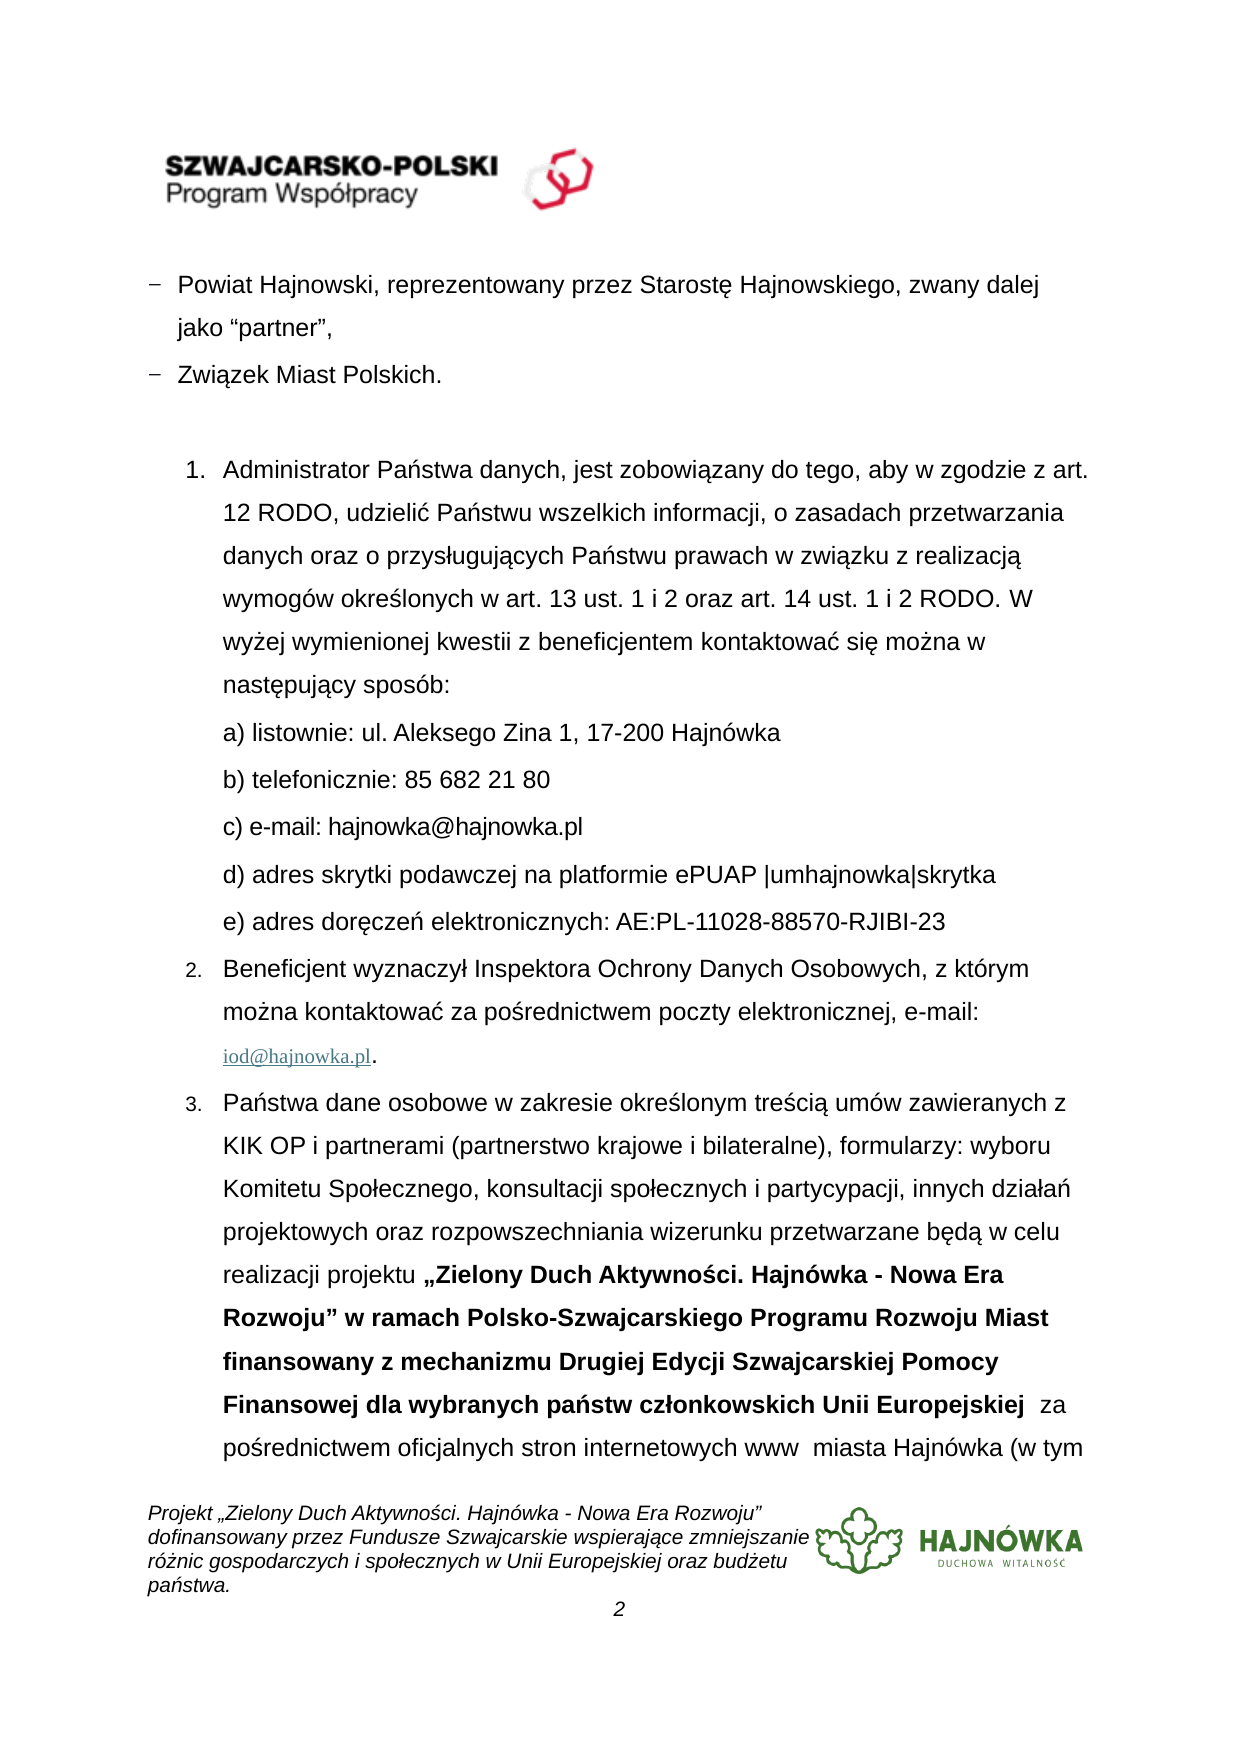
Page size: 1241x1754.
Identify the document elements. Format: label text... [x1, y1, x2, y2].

picture [147, 118, 617, 241]
list c) e-mail: hajnowka@hajnowka.pl [185, 812, 1093, 841]
list a) listownie: ul. Aleksego Zina 1, 17-200 Hajnówka [185, 718, 1093, 746]
list d) adres skrytki podawczej na platformie ePUAP |umhajnowka|skrytka [185, 859, 1093, 888]
list Administrator Państwa danych, jest zobowiązany do tego, aby w zgodzie z art. 12 RODO, udzielić Państwu wszelkich informacji, o zasadach przetwarzania danych oraz o przysługujących Państwu prawach w związku z realizacją wymogów określonych w art. 13 ust. 1 i 2 oraz art. 14 ust. 1 i 2 RODO. W wyżej wymienionej kwestii z beneficjentem kontaktować się można w następujący sposób: [185, 455, 1093, 699]
picture [815, 1507, 1083, 1574]
list Państwa dane osobowe w zakresie określonym treścią umów zawieranych z KIK OP i partnerami (partnerstwo krajowe i bilateralne), formularzy: wyboru Komitetu Społecznego, konsultacji społecznych i partycypacji, innych działań projektowych oraz rozpowszechniania wizerunku przetwarzane będą w celu realizacji projektu „Zielony Duch Aktywności. Hajnówka - Nowa Era Rozwoju” w ramach Polsko-Szwajcarskiego Programu Rozwoju Miast finansowany z mechanizmu Drugiej Edycji Szwajcarskiej Pomocy Finansowej dla wybranych państw członkowskich Unii Europejskiej za pośrednictwem oficjalnych stron internetowych www miasta Hajnówka (w tym [185, 1088, 1093, 1461]
list b) telefonicznie: 85 682 21 80 [185, 765, 1093, 794]
list e) adres doręczeń elektronicznych: AE:PL-11028-88570-RJIBI-23 [185, 907, 1093, 936]
list Beneficjent wyznaczył Inspektora Ochrony Danych Osobowych, z którym można kontaktować za pośrednictwem poczty elektronicznej, e-mail: iod@hajnowka.pl. [185, 954, 1093, 1069]
list Związek Miast Polskich. [148, 360, 1093, 389]
list Powiat Hajnowski, reprezentowany przez Starostę Hajnowskiego, zwany dalej jako “partner”, [148, 269, 1093, 342]
